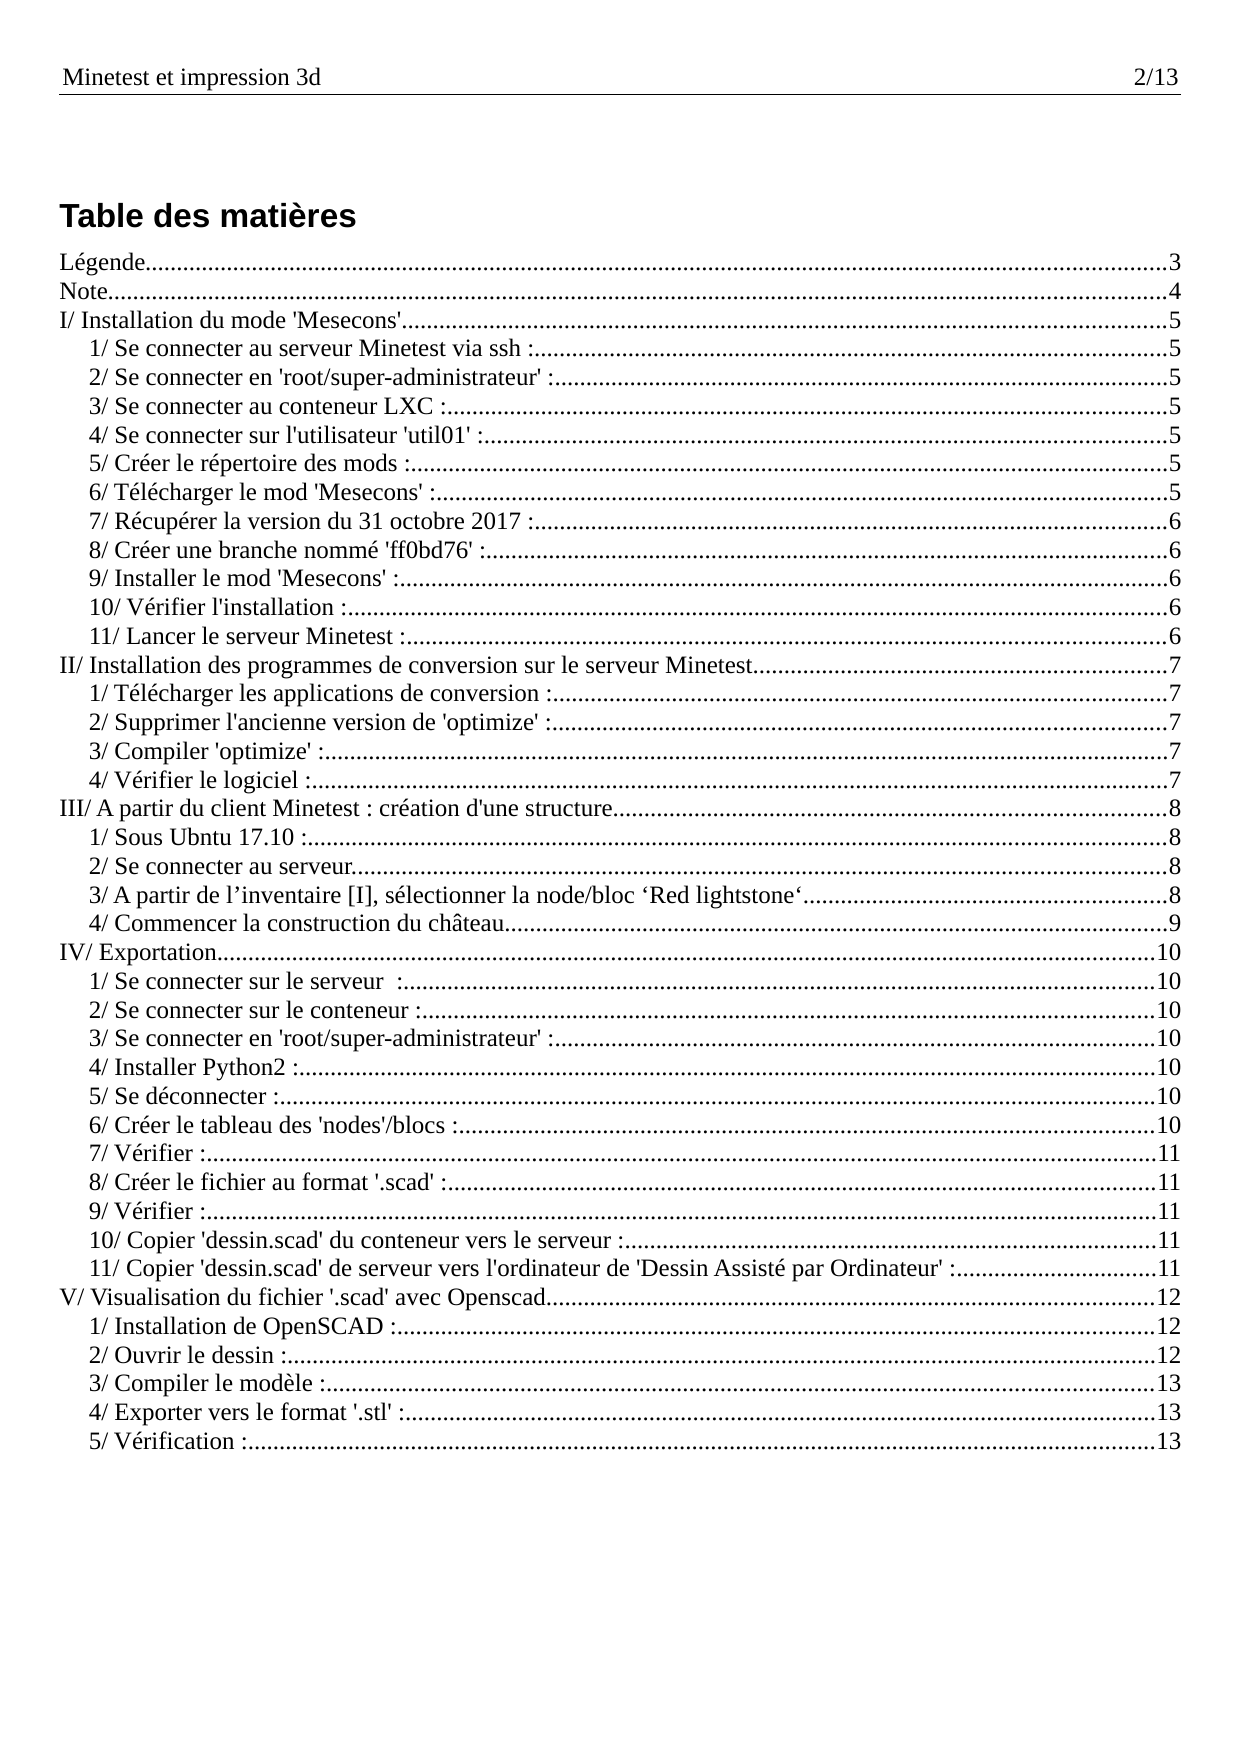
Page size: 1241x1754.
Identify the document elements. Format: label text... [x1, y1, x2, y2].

text 1/ Se connecter au serveur Minetest via ssh : 5 [88, 333, 1181, 362]
text 5/ Vérification : 13 [88, 1426, 1181, 1455]
text 4/ Vérifier le logiciel : 7 [88, 765, 1181, 793]
text 3/ A partir de l’inventaire [I], sélectionner la node/bloc ‘Red lightstone‘. 8 [88, 880, 1181, 908]
text 9/ Installer le mod 'Mesecons' : 6 [88, 563, 1181, 592]
text V/ Visualisation du fichier '.scad' avec Openscad. 12 [59, 1282, 1181, 1311]
text 10/ Vérifier l'installation : 6 [88, 592, 1181, 621]
text 7/ Vérifier : 11 [88, 1138, 1181, 1167]
text 2/ Supprimer l'ancienne version de 'optimize' : 7 [88, 707, 1181, 736]
text 3/ Compiler le modèle : 13 [88, 1368, 1181, 1397]
text Note 4 [59, 276, 1181, 305]
text I/ Installation du mode 'Mesecons'. 5 [59, 305, 1181, 333]
text 1/ Sous Ubntu 17.10 : 8 [88, 822, 1181, 851]
text 4/ Exporter vers le format '.stl' : 13 [88, 1397, 1181, 1426]
text 3/ Compiler 'optimize' : 7 [88, 736, 1181, 765]
text IV/ Exportation. 10 [59, 937, 1181, 966]
subtitle Table des matières [59, 196, 1181, 235]
text III/ A partir du client Minetest : création d'une structure. 8 [59, 793, 1181, 822]
text 4/ Se connecter sur l'utilisateur 'util01' : 5 [88, 420, 1181, 448]
text 1/ Télécharger les applications de conversion : 7 [88, 678, 1181, 707]
text 6/ Télécharger le mod 'Mesecons' : 5 [88, 477, 1181, 506]
text 3/ Se connecter au conteneur LXC : 5 [88, 391, 1181, 420]
text II/ Installation des programmes de conversion sur le serveur Minetest. 7 [59, 650, 1181, 678]
text 8/ Créer le fichier au format '.scad' : 11 [88, 1167, 1181, 1196]
text 2/ Se connecter en 'root/super-administrateur' : 5 [88, 362, 1181, 391]
text 11/ Lancer le serveur Minetest : 6 [88, 621, 1181, 650]
text 2/ Se connecter sur le conteneur : 10 [88, 995, 1181, 1023]
text Légende 3 [59, 247, 1181, 276]
text 5/ Créer le répertoire des mods : 5 [88, 448, 1181, 477]
text 11/ Copier 'dessin.scad' de serveur vers l'ordinateur de 'Dessin Assisté par Ordinateur' : 11 [88, 1253, 1181, 1282]
text 1/ Installation de OpenSCAD : 12 [88, 1311, 1181, 1340]
text 3/ Se connecter en 'root/super-administrateur' : 10 [88, 1023, 1181, 1052]
text 2/ Ouvrir le dessin : 12 [88, 1340, 1181, 1368]
text 4/ Commencer la construction du château. 9 [88, 908, 1181, 937]
text 1/ Se connecter sur le serveur : 10 [88, 966, 1181, 995]
text 6/ Créer le tableau des 'nodes'/blocs : 10 [88, 1110, 1181, 1138]
text 4/ Installer Python2 : 10 [88, 1052, 1181, 1081]
text 7/ Récupérer la version du 31 octobre 2017 : 6 [88, 506, 1181, 535]
text 2/ Se connecter au serveur. 8 [88, 851, 1181, 880]
text 10/ Copier 'dessin.scad' du conteneur vers le serveur : 11 [88, 1225, 1181, 1253]
text 9/ Vérifier : 11 [88, 1196, 1181, 1225]
text 8/ Créer une branche nommé 'ff0bd76' : 6 [88, 535, 1181, 563]
text 5/ Se déconnecter : 10 [88, 1081, 1181, 1110]
